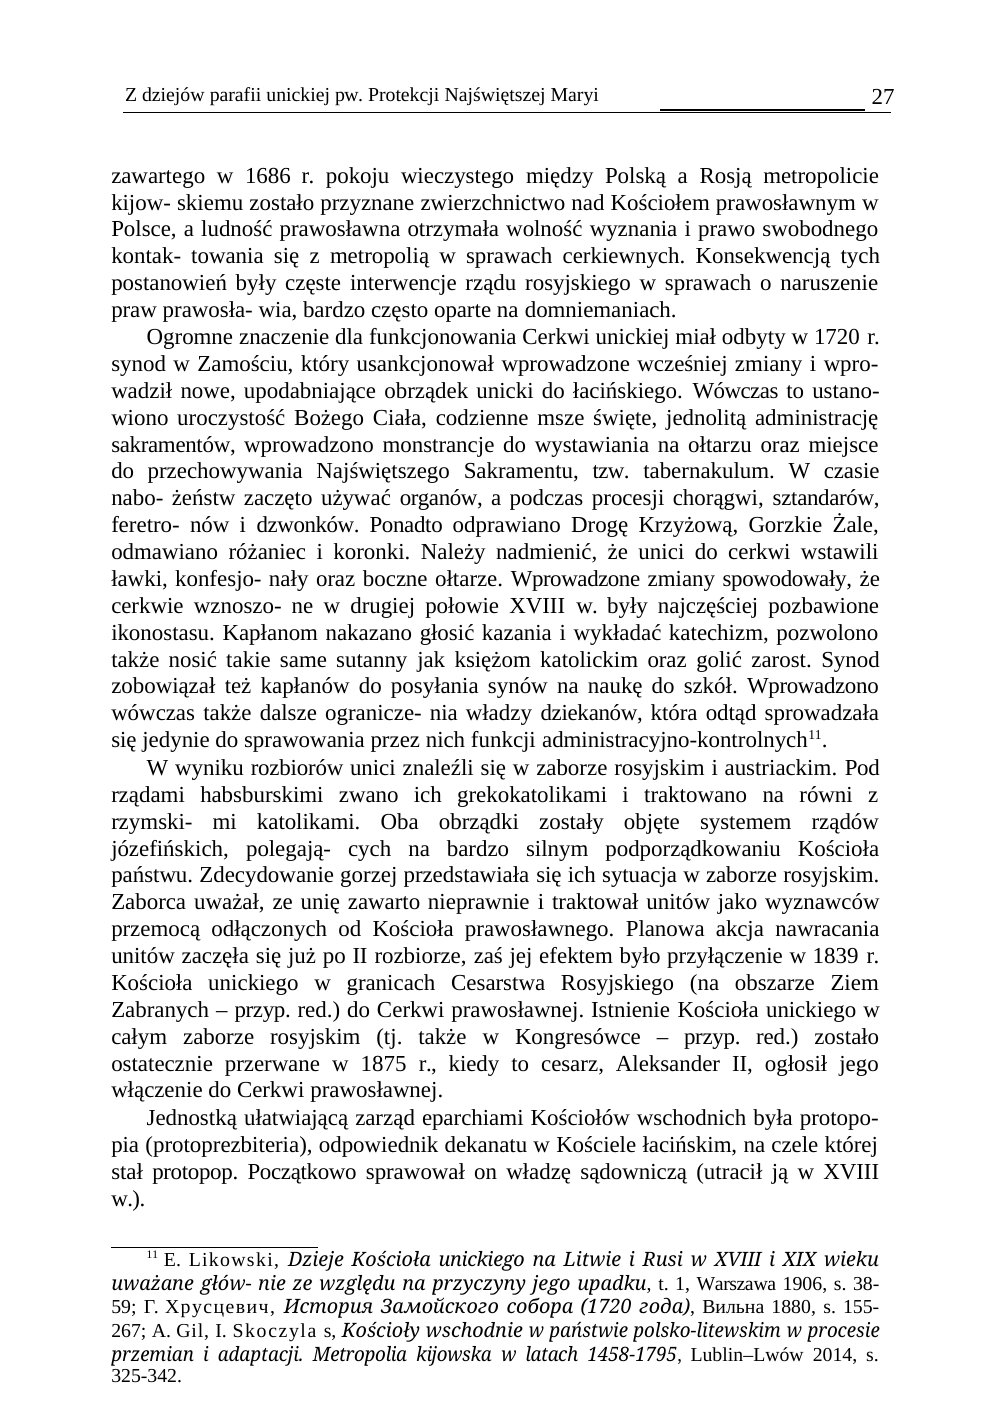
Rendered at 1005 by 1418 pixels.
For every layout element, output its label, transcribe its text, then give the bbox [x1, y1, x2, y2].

text zawartego w 1686 r. pokoju wieczystego między Polską a Rosją metropolicie kijow- skiemu zostało przyznane zwierzchnictwo nad Kościołem prawosławnym w Polsce, a ludność prawosławna otrzymała wolność wyznania i prawo swobodnego kontak- towania się z metropolią w sprawach cerkiewnych. Konsekwencją tych postanowień były częste interwencje rządu rosyjskiego w sprawach o naruszenie praw prawosła- wia, bardzo często oparte na domniemaniach. [111, 162, 880, 322]
text Jednostką ułatwiającą zarząd eparchiami Kościołów wschodnich była protopo- pia (protoprezbiteria), odpowiednik dekanatu w Kościele łacińskim, na czele której stał protopop. Początkowo sprawował on władzę sądowniczą (utracił ją w XVIII w.). [111, 1104, 879, 1211]
text W wyniku rozbiorów unici znaleźli się w zaborze rosyjskim i austriackim. Pod rządami habsburskimi zwano ich grekokatolikami i traktowano na równi z rzymski- mi katolikami. Oba obrządki zostały objęte systemem rządów józefińskich, polegają- cych na bardzo silnym podporządkowaniu Kościoła państwu. Zdecydowanie gorzej przedstawiała się ich sytuacja w zaborze rosyjskim. Zaborca uważał, ze unię zawarto nieprawnie i traktował unitów jako wyznawców przemocą odłączonych od Kościoła prawosławnego. Planowa akcja nawracania unitów zaczęła się już po II rozbiorze, zaś jej efektem było przyłączenie w 1839 r. Kościoła unickiego w granicach Cesarstwa Rosyjskiego (na obszarze Ziem Zabranych – przyp. red.) do Cerkwi prawosławnej. Istnienie Kościoła unickiego w całym zaborze rosyjskim (tj. także w Kongresówce – przyp. red.) zostało ostatecznie przerwane w 1875 r., kiedy to cesarz, Aleksander II, ogłosił jego włączenie do Cerkwi prawosławnej. [111, 754, 879, 1103]
text Ogromne znaczenie dla funkcjonowania Cerkwi unickiej miał odbyty w 1720 r. synod w Zamościu, który usankcjonował wprowadzone wcześniej zmiany i wpro- wadził nowe, upodabniające obrządek unicki do łacińskiego. Wówczas to ustano- wiono uroczystość Bożego Ciała, codzienne msze święte, jednolitą administrację sakramentów, wprowadzono monstrancje do wystawiania na ołtarzu oraz miejsce do przechowywania Najświętszego Sakramentu, tzw. tabernakulum. W czasie nabo- żeństw zaczęto używać organów, a podczas procesji chorągwi, sztandarów, feretro- nów i dzwonków. Ponadto odprawiano Drogę Krzyżową, Gorzkie Żale, odmawiano różaniec i koronki. Należy nadmienić, że unici do cerkwi wstawili ławki, konfesjo- nały oraz boczne ołtarze. Wprowadzone zmiany spowodowały, że cerkwie wznoszo- ne w drugiej połowie XVIII w. były najczęściej pozbawione ikonostasu. Kapłanom nakazano głosić kazania i wykładać katechizm, pozwolono także nosić takie same sutanny jak księżom katolickim oraz golić zarost. Synod zobowiązał też kapłanów do posyłania synów na naukę do szkół. Wprowadzono wówczas także dalsze ogranicze- nia władzy dziekanów, która odtąd sprowadzała się jedynie do sprawowania przez nich funkcji administracyjno-kontrolnych11. [111, 323, 879, 753]
text 11 E. Likowski, Dzieje Kościoła unickiego na Litwie i Rusi w XVIII i XIX wieku uważane głów- nie ze względu na przyczyny jego upadku, t. 1, Warszawa 1906, s. 38-59; Г. Хрусцевич, История Замойского собора (1720 года), Вильна 1880, s. 155-267; A. Gil, I. Skoczyla s, Kościoły wschodnie w państwie polsko-litewskim w procesie przemian i adaptacji. Metropolia kijowska w latach 1458-1795, Lublin–Lwów 2014, s. 325-342. [111, 1245, 879, 1387]
